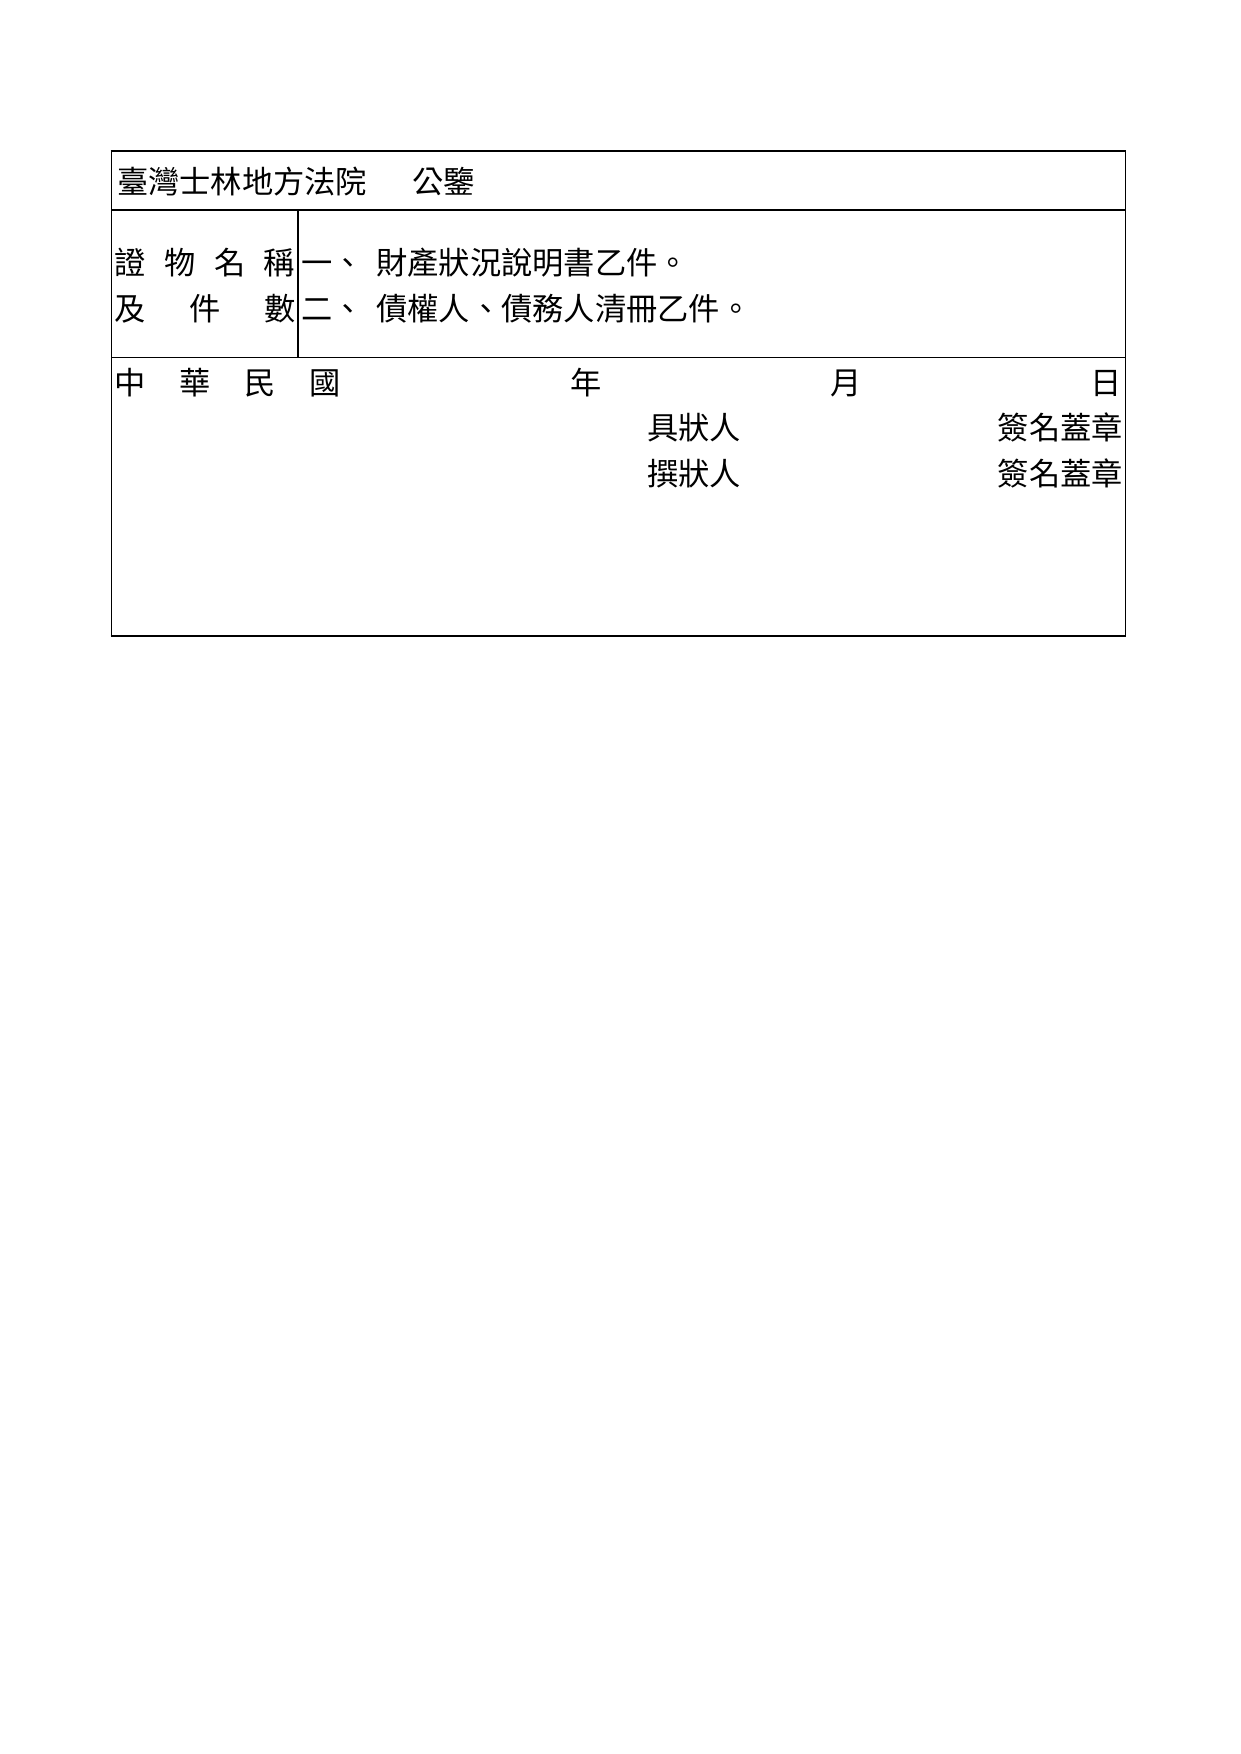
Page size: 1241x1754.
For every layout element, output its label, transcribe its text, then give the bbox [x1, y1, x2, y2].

table_cell 證物名稱 及件數 [112, 211, 297, 357]
table_cell 財產狀況說明書乙件。 債權人、債務人清冊乙件。 [299, 211, 1125, 357]
table_cell 臺灣士林地方法院 公鑒 [112, 152, 1125, 209]
table_cell 中華民國 年 月 日 具狀人 簽名蓋章 撰狀人 簽名蓋章 [112, 358, 1125, 635]
